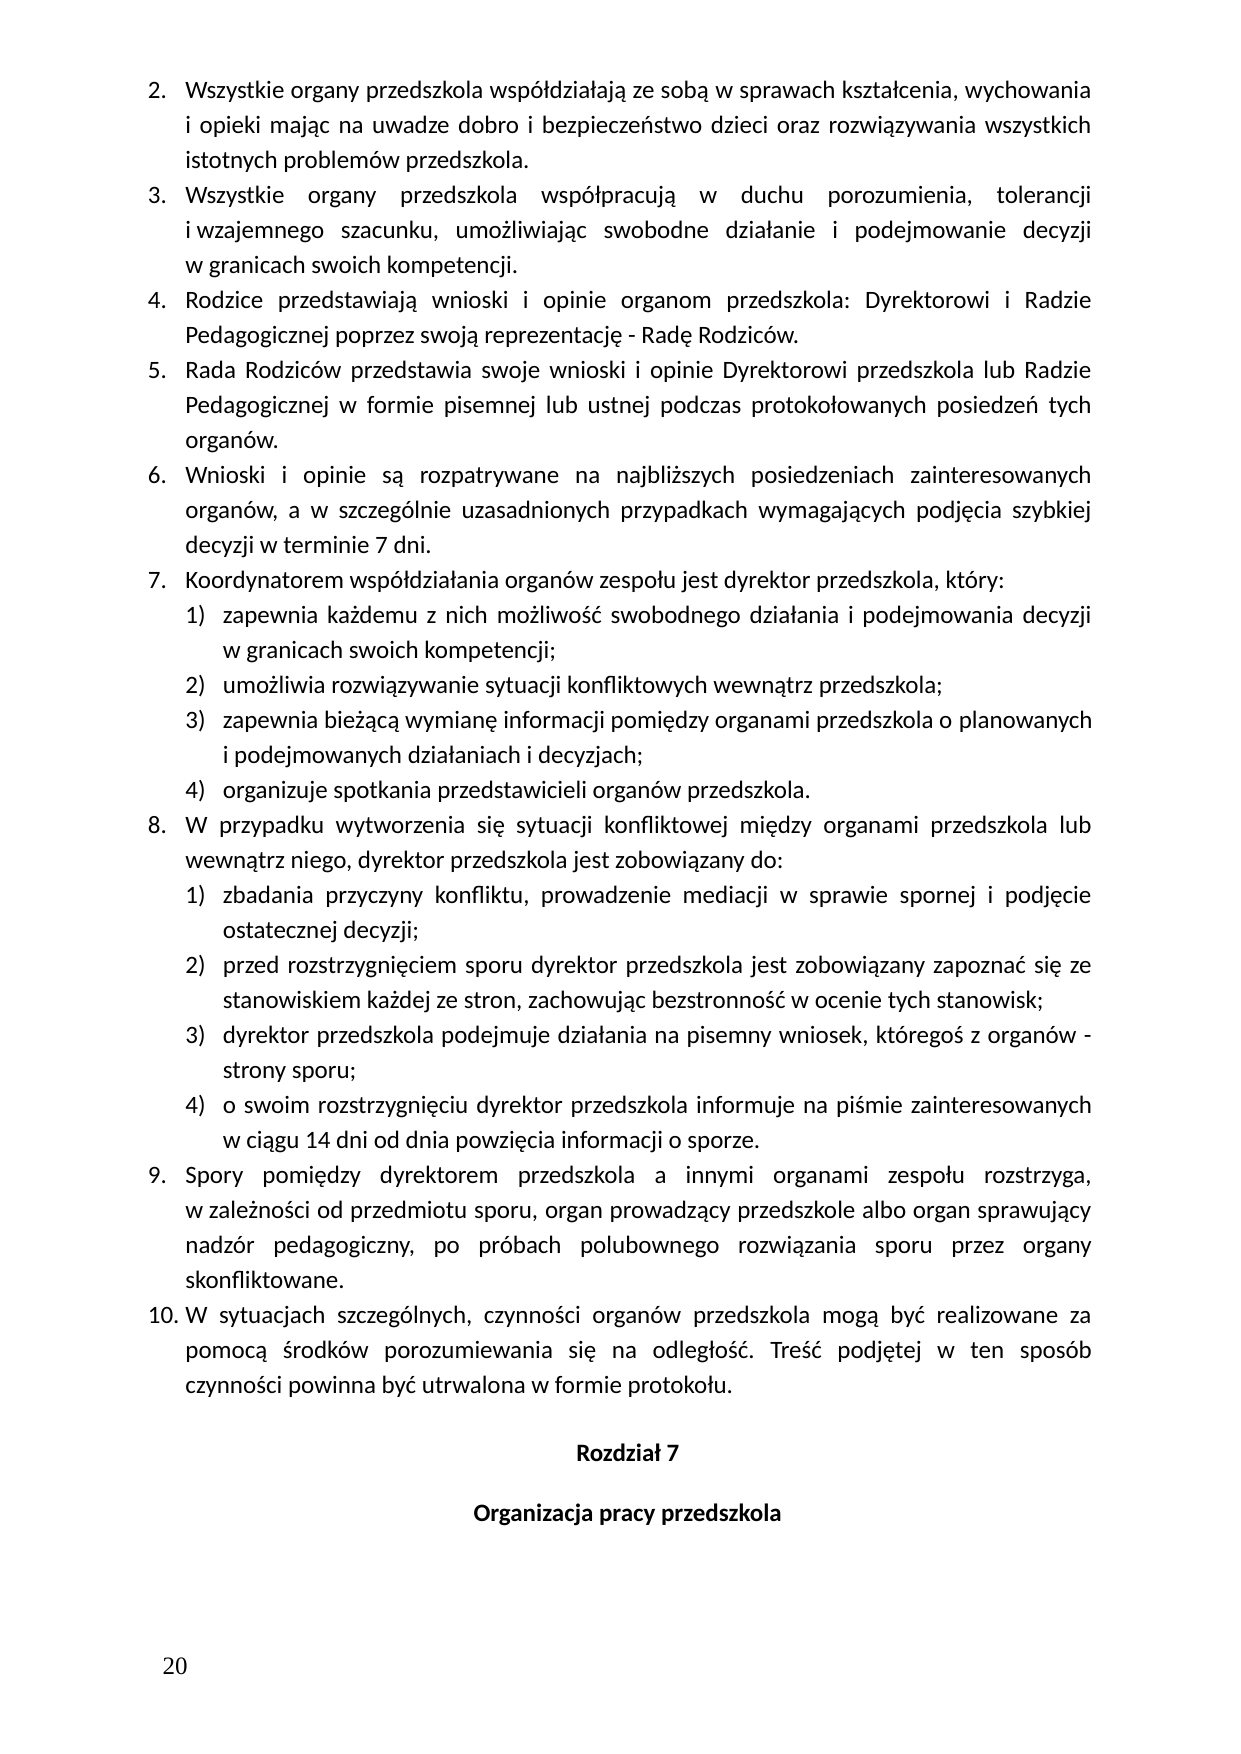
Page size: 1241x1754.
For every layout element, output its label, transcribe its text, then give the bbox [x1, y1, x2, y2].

list przed rozstrzygnięciem sporu dyrektor przedszkola jest zobowiązany zapoznać się ze stanowiskiem każdej ze stron, zachowując bezstronność w ocenie tych stanowisk; [185, 949, 1093, 1014]
list umożliwia rozwiązywanie sytuacji konfliktowych wewnątrz przedszkola; [185, 669, 1093, 699]
list Wszystkie organy przedszkola współpracują w duchu porozumienia, tolerancji i wzajemnego szacunku, umożliwiając swobodne działanie i podejmowanie decyzji w granicach swoich kompetencji. [148, 179, 1093, 279]
list zbadania przyczyny konfliktu, prowadzenie mediacji w sprawie spornej i podjęcie ostatecznej decyzji; [185, 879, 1093, 944]
list W sytuacjach szczególnych, czynności organów przedszkola mogą być realizowane za pomocą środków porozumiewania się na odległość. Treść podjętej w ten sposób czynności powinna być utrwalona w formie protokołu. [148, 1299, 1093, 1399]
list Spory pomiędzy dyrektorem przedszkola a innymi organami zespołu rozstrzyga, w zależności od przedmiotu sporu, organ prowadzący przedszkole albo organ sprawujący nadzór pedagogiczny, po próbach polubownego rozwiązania sporu przez organy skonfliktowane. [148, 1159, 1093, 1294]
subtitle Rozdział 7 [162, 1437, 1093, 1467]
list Koordynatorem współdziałania organów zespołu jest dyrektor przedszkola, który: [148, 564, 1093, 594]
subtitle Organizacja pracy przedszkola [162, 1497, 1093, 1527]
list organizuje spotkania przedstawicieli organów przedszkola. [185, 774, 1093, 804]
list Wnioski i opinie są rozpatrywane na najbliższych posiedzeniach zainteresowanych organów, a w szczególnie uzasadnionych przypadkach wymagających podjęcia szybkiej decyzji w terminie 7 dni. [148, 459, 1093, 559]
list Rada Rodziców przedstawia swoje wnioski i opinie Dyrektorowi przedszkola lub Radzie Pedagogicznej w formie pisemnej lub ustnej podczas protokołowanych posiedzeń tych organów. [148, 354, 1093, 454]
list dyrektor przedszkola podejmuje działania na pisemny wniosek, któregoś z organów - strony sporu; [185, 1019, 1093, 1084]
list zapewnia bieżącą wymianę informacji pomiędzy organami przedszkola o planowanych i podejmowanych działaniach i decyzjach; [185, 704, 1093, 769]
list Rodzice przedstawiają wnioski i opinie organom przedszkola: Dyrektorowi i Radzie Pedagogicznej poprzez swoją reprezentację - Radę Rodziców. [148, 284, 1093, 349]
list o swoim rozstrzygnięciu dyrektor przedszkola informuje na piśmie zainteresowanych w ciągu 14 dni od dnia powzięcia informacji o sporze. [185, 1089, 1093, 1154]
list W przypadku wytworzenia się sytuacji konfliktowej między organami przedszkola lub wewnątrz niego, dyrektor przedszkola jest zobowiązany do: [148, 809, 1093, 874]
list Wszystkie organy przedszkola współdziałają ze sobą w sprawach kształcenia, wychowania i opieki mając na uwadze dobro i bezpieczeństwo dzieci oraz rozwiązywania wszystkich istotnych problemów przedszkola. [148, 74, 1093, 174]
list zapewnia każdemu z nich możliwość swobodnego działania i podejmowania decyzji w granicach swoich kompetencji; [185, 599, 1093, 664]
